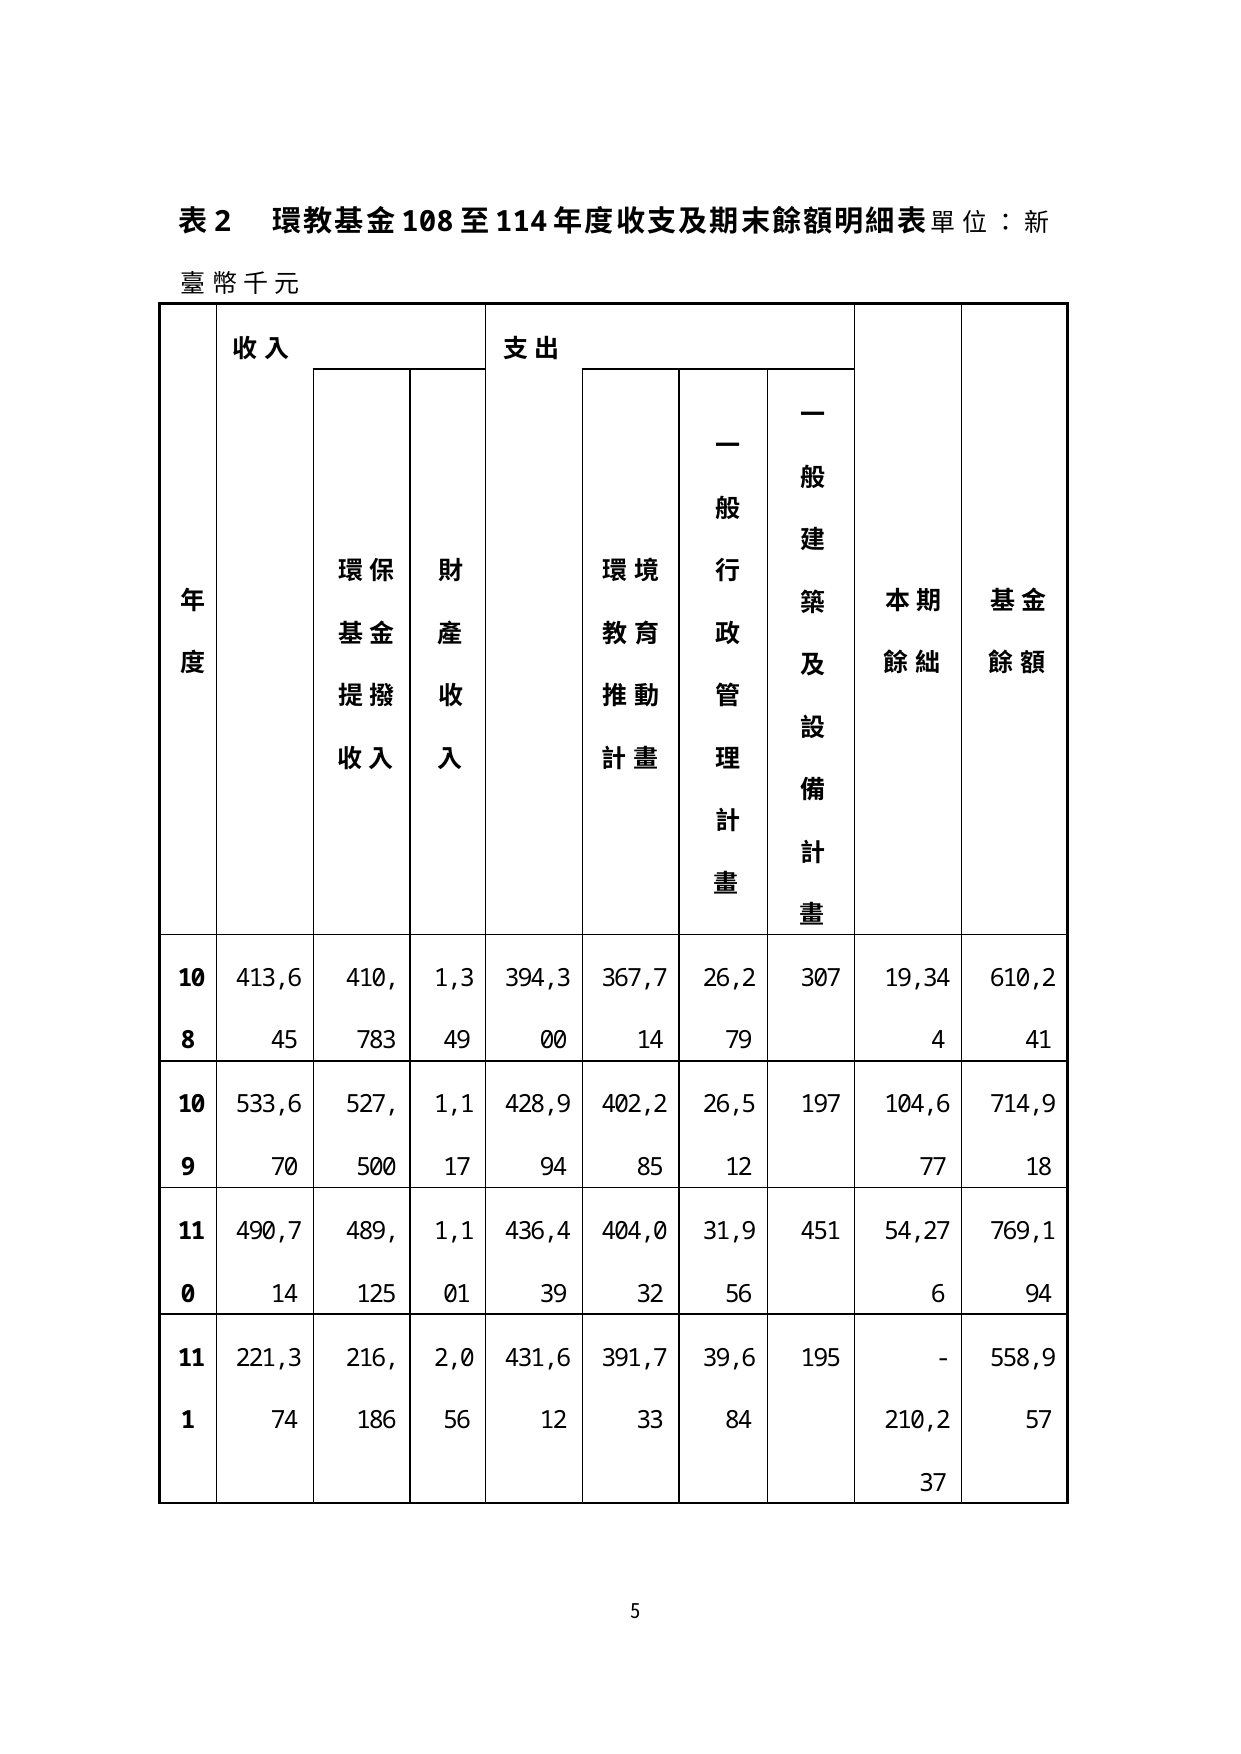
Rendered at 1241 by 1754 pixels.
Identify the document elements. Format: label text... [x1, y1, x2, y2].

table_cell 367,714 [583, 935, 678, 1060]
table_cell 一般建築及設備計畫 [768, 370, 854, 933]
table_cell -210,237 [855, 1315, 961, 1502]
table_cell 402,285 [583, 1062, 678, 1187]
table_cell 1,349 [411, 935, 485, 1060]
table_header [582, 305, 854, 368]
table_header 收入 [217, 305, 313, 368]
table_cell 110 [161, 1188, 216, 1313]
table_cell 31,956 [680, 1188, 767, 1313]
table_header 本期餘絀 [855, 305, 961, 933]
table_cell [486, 368, 582, 933]
table_cell 109 [161, 1062, 216, 1187]
table_cell 104,677 [855, 1062, 961, 1187]
table_cell 436,439 [486, 1188, 582, 1313]
table_cell 404,032 [583, 1188, 678, 1313]
table_cell 391,733 [583, 1315, 678, 1502]
table_cell 221,374 [217, 1315, 313, 1502]
table_header 基金餘額 [962, 305, 1066, 933]
table_cell 428,994 [486, 1062, 582, 1187]
table_cell [217, 368, 313, 933]
table_cell 1,101 [411, 1188, 485, 1313]
table_cell 394,300 [486, 935, 582, 1060]
table_cell 195 [768, 1315, 854, 1502]
table_cell 54,276 [855, 1188, 961, 1313]
table_cell 39,684 [680, 1315, 767, 1502]
table_cell 環境教育推動計畫 [583, 370, 678, 933]
table_cell 19,344 [855, 935, 961, 1060]
table_cell 533,670 [217, 1062, 313, 1187]
table_cell 558,957 [962, 1315, 1066, 1502]
table_cell 216,186 [314, 1315, 409, 1502]
table_cell 26,512 [680, 1062, 767, 1187]
table_cell 413,645 [217, 935, 313, 1060]
table_cell 410,783 [314, 935, 409, 1060]
table_header 支出 [486, 305, 582, 368]
table_cell 769,194 [962, 1188, 1066, 1313]
table_cell 111 [161, 1315, 216, 1502]
table_cell 610,241 [962, 935, 1066, 1060]
table_cell 527,500 [314, 1062, 409, 1187]
text 表2 環教基金108至114年度收支及期末餘額明細表單位：新臺幣千元 [146, 177, 1063, 302]
table_cell 714,918 [962, 1062, 1066, 1187]
table_header [313, 305, 485, 368]
table_cell 一般行政管理計畫 [680, 370, 767, 933]
table_cell 197 [768, 1062, 854, 1187]
table_cell 2,056 [411, 1315, 485, 1502]
table_cell 490,714 [217, 1188, 313, 1313]
table_cell 環保基金提撥收入 [314, 370, 409, 933]
table_cell 26,279 [680, 935, 767, 1060]
table_cell 451 [768, 1188, 854, 1313]
table_cell 財產 收入 [411, 370, 485, 933]
table_header 年度 [161, 305, 216, 933]
table_cell 1,117 [411, 1062, 485, 1187]
table_cell 307 [768, 935, 854, 1060]
table_cell 489,125 [314, 1188, 409, 1313]
table_cell 108 [161, 935, 216, 1060]
table_cell 431,612 [486, 1315, 582, 1502]
